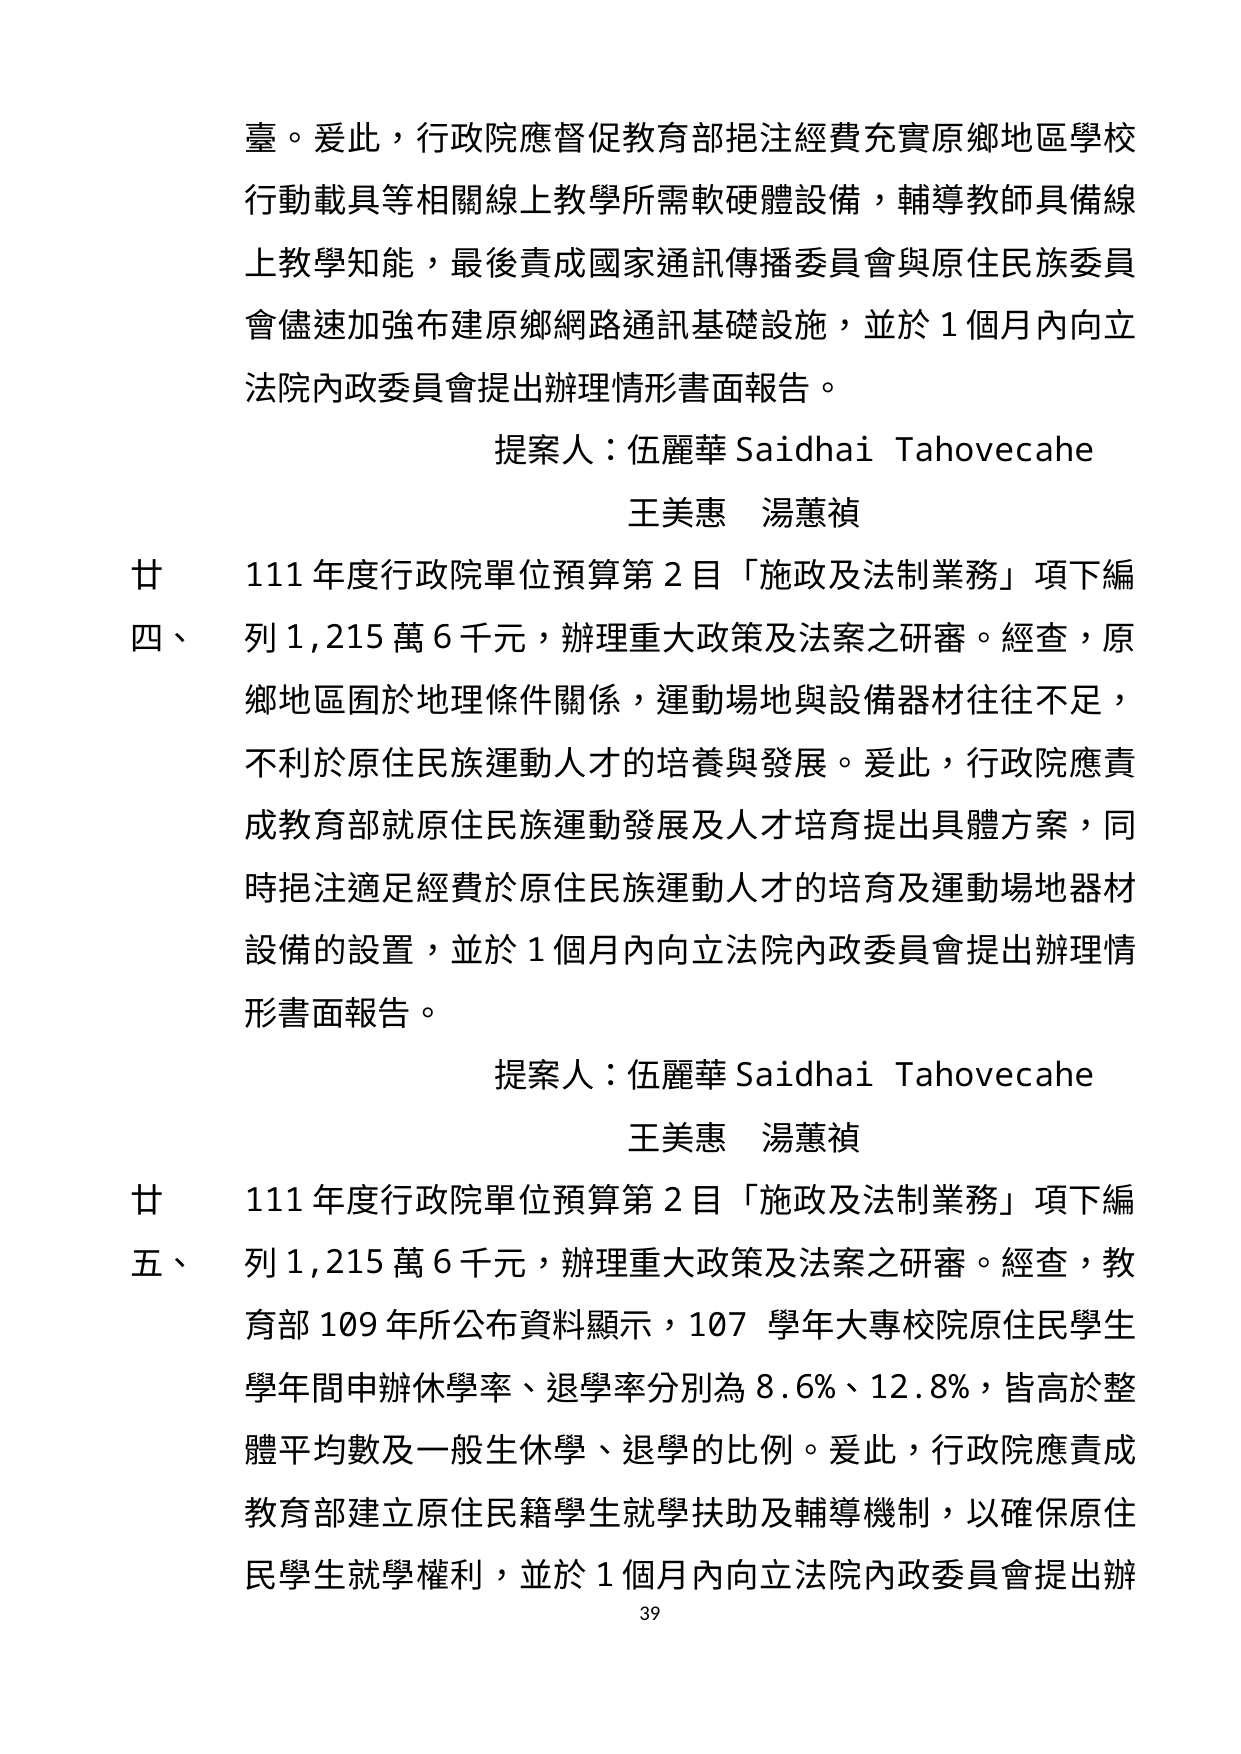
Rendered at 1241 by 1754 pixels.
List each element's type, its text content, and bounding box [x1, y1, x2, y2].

table_cell 111年度行政院單位預算第2目「施政及法制業務」項下編列1,215萬6千元，辦理重大政策及法案之研審。經查，教育部109年所公布資料顯示，107 學年大專校院原住民學生學年間申辦休學率、退學率分別為8.6%、12.8%，皆高於整體平均數及一般生休學、退學的比例。爰此，行政院應責成教育部建立原住民籍學生就學扶助及輔導機制，以確保原住民學生就學權利，並於1個月內向立法院內政委員會提出辦 [233, 1157, 1148, 1594]
table_cell 廿四、 [119, 532, 233, 1157]
table_cell 臺。爰此，行政院應督促教育部挹注經費充實原鄉地區學校行動載具等相關線上教學所需軟硬體設備，輔導教師具備線上教學知能，最後責成國家通訊傳播委員會與原住民族委員會儘速加強布建原鄉網路通訊基礎設施，並於1個月內向立法院內政委員會提出辦理情形書面報告。 提案人：伍麗華Saidhai Tahovecahe 王美惠 湯蕙禎 [233, 94, 1148, 532]
table_cell 廿五、 [119, 1157, 233, 1594]
table_cell [119, 94, 233, 532]
table_cell 111年度行政院單位預算第2目「施政及法制業務」項下編列1,215萬6千元，辦理重大政策及法案之研審。經查，原鄉地區囿於地理條件關係，運動場地與設備器材往往不足，不利於原住民族運動人才的培養與發展。爰此，行政院應責成教育部就原住民族運動發展及人才培育提出具體方案，同時挹注適足經費於原住民族運動人才的培育及運動場地器材設備的設置，並於1個月內向立法院內政委員會提出辦理情形書面報告。 提案人：伍麗華Saidhai Tahovecahe 王美惠 湯蕙禎 [233, 532, 1148, 1157]
